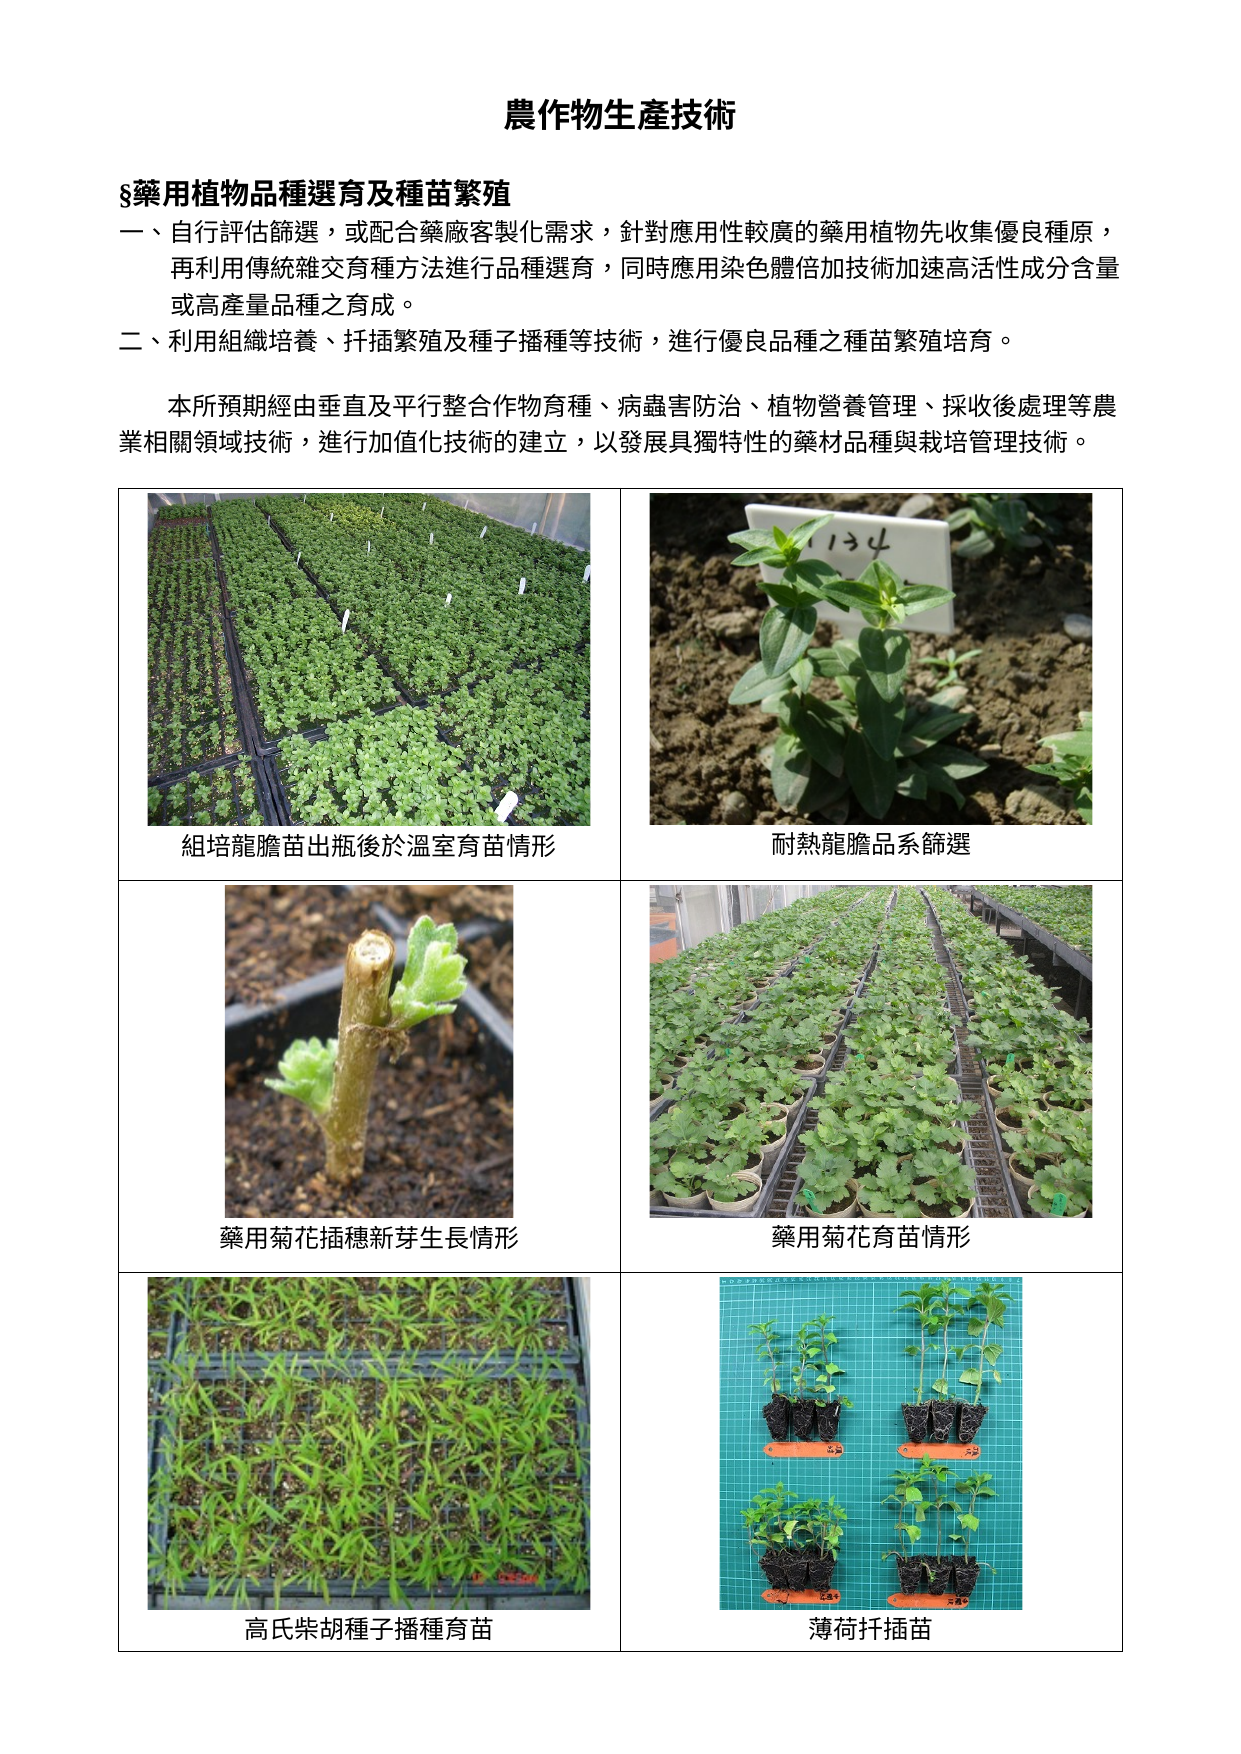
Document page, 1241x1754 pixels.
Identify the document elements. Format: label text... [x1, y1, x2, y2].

table_cell 藥用菊花插穗新芽生長情形 [119, 881, 620, 1272]
picture [224, 885, 514, 1218]
table_cell [621, 1273, 1122, 1609]
table_header [119, 489, 620, 493]
picture [649, 493, 1093, 825]
picture [719, 1277, 1023, 1610]
picture [147, 493, 591, 826]
table_header 組培龍膽苗出瓶後於溫室育苗情形 [119, 494, 620, 880]
picture [147, 1277, 591, 1610]
table_cell 薄荷扦插苗 [621, 1610, 1122, 1651]
table_cell [621, 881, 1122, 1217]
table_header [621, 489, 1122, 493]
table_cell 高氏柴胡種子播種育苗 [119, 1610, 620, 1651]
table_cell [119, 1273, 620, 1609]
picture [649, 885, 1093, 1218]
text 本所預期經由垂直及平行整合作物育種、病蟲害防治、植物營養管理、採收後處理等農業相關領域技術，進行加值化技術的建立，以發展具獨特性的藥材品種與栽培管理技術。 [118, 386, 1122, 459]
table_cell 藥用菊花育苗情形 [621, 1218, 1122, 1272]
text 二、利用組織培養、扦插繁殖及種子播種等技術，進行優良品種之種苗繁殖培育。 [118, 321, 1122, 358]
table_header 耐熱龍膽品系篩選 [621, 494, 1122, 880]
text §藥用植物品種選育及種苗繁殖 [118, 170, 1122, 213]
text 一、自行評估篩選，或配合藥廠客製化需求，針對應用性較廣的藥用植物先收集優良種原，再利用傳統雜交育種方法進行品種選育，同時應用染色體倍加技術加速高活性成分含量或高產量品種之育成。 [119, 213, 1122, 321]
text 農作物生產技術 [118, 88, 1122, 137]
